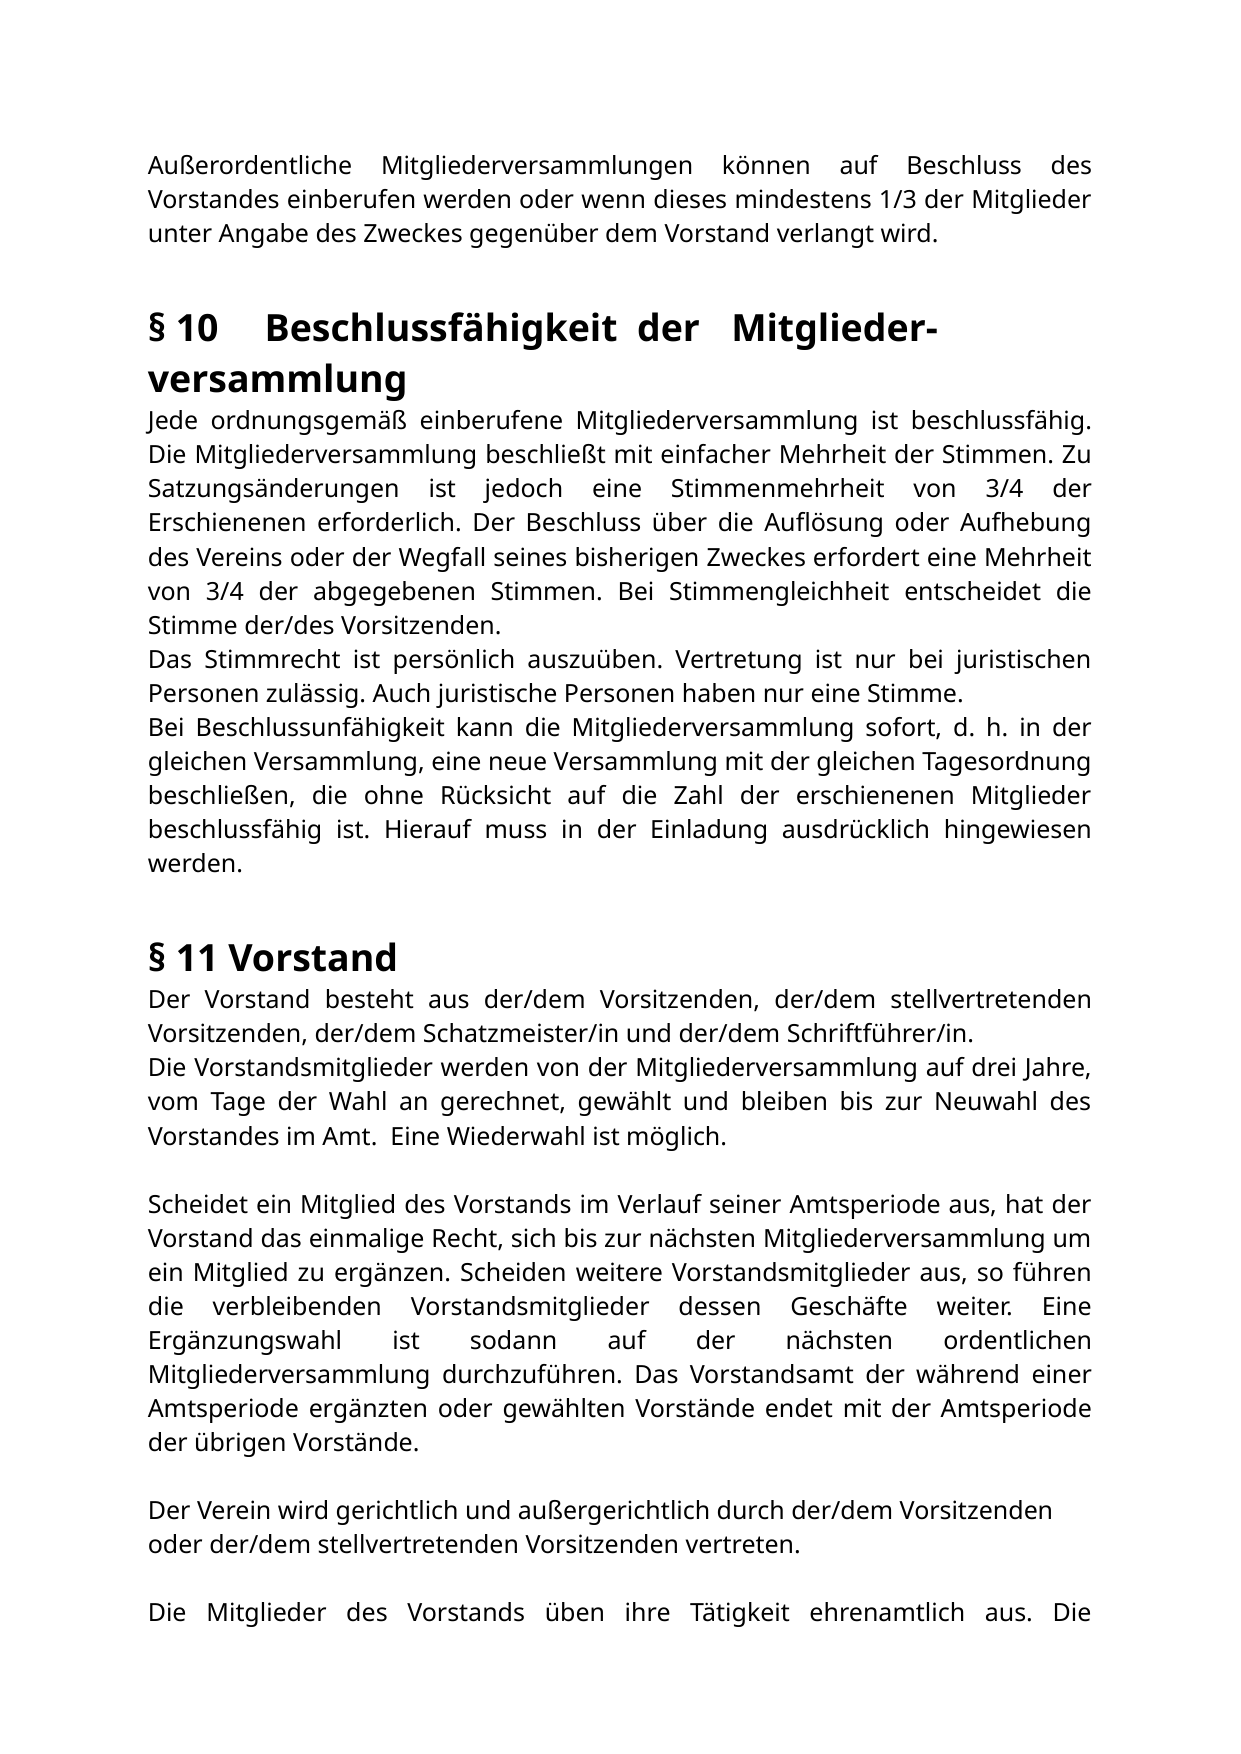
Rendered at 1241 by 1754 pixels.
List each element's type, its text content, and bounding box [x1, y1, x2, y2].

text Außerordentliche Mitgliederversammlungen können auf Beschluss des Vorstandes einberufen werden oder wenn dieses mindestens 1/3 der Mitglieder unter Angabe des Zweckes gegenüber dem Vorstand verlangt wird. [148, 148, 1093, 250]
text Der Verein wird gerichtlich und außergerichtlich durch der/dem Vorsitzenden oder der/dem stellvertretenden Vorsitzenden vertreten. [148, 1493, 1093, 1561]
text Jede ordnungsgemäß einberufene Mitgliederversammlung ist beschlussfähig. Die Mitgliederversammlung beschließt mit einfacher Mehrheit der Stimmen. Zu Satzungsänderungen ist jedoch eine Stimmenmehrheit von 3/4 der Erschienenen erforderlich. Der Beschluss über die Auflösung oder Aufhebung des Vereins oder der Wegfall seines bisherigen Zweckes erfordert eine Mehrheit von 3/4 der abgegebenen Stimmen. Bei Stimmengleichheit entscheidet die Stimme der/des Vorsitzenden. [148, 403, 1093, 641]
text Die Vorstandsmitglieder werden von der Mitgliederversammlung auf drei Jahre, vom Tage der Wahl an gerechnet, gewählt und bleiben bis zur Neuwahl des Vorstandes im Amt. Eine Wiederwahl ist möglich. [148, 1050, 1093, 1152]
text Bei Beschlussunfähigkeit kann die Mitgliederversammlung sofort, d. h. in der gleichen Versammlung, eine neue Versammlung mit der gleichen Tagesordnung beschließen, die ohne Rücksicht auf die Zahl der erschienenen Mitglieder beschlussfähig ist. Hierauf muss in der Einladung ausdrücklich hingewiesen werden. [148, 709, 1093, 880]
text § 10 Beschlussfähigkeit der Mitglieder-versammlung [148, 301, 1093, 403]
text § 11 Vorstand [148, 931, 1093, 982]
text Das Stimmrecht ist persönlich auszuüben. Vertretung ist nur bei juristischen Personen zulässig. Auch juristische Personen haben nur eine Stimme. [148, 641, 1093, 709]
text Scheidet ein Mitglied des Vorstands im Verlauf seiner Amtsperiode aus, hat der Vorstand das einmalige Recht, sich bis zur nächsten Mitgliederversammlung um ein Mitglied zu ergänzen. Scheiden weitere Vorstandsmitglieder aus, so führen die verbleibenden Vorstandsmitglieder dessen Geschäfte weiter. Eine Ergänzungswahl ist sodann auf der nächsten ordentlichen Mitgliederversammlung durchzuführen. Das Vorstandsamt der während einer Amtsperiode ergänzten oder gewählten Vorstände endet mit der Amtsperiode der übrigen Vorstände. [148, 1186, 1093, 1459]
text Die Mitglieder des Vorstands üben ihre Tätigkeit ehrenamtlich aus. Die [148, 1595, 1093, 1629]
text Der Vorstand besteht aus der/dem Vorsitzenden, der/dem stellvertretenden Vorsitzenden, der/dem Schatzmeister/in und der/dem Schriftführer/in. [148, 982, 1093, 1050]
